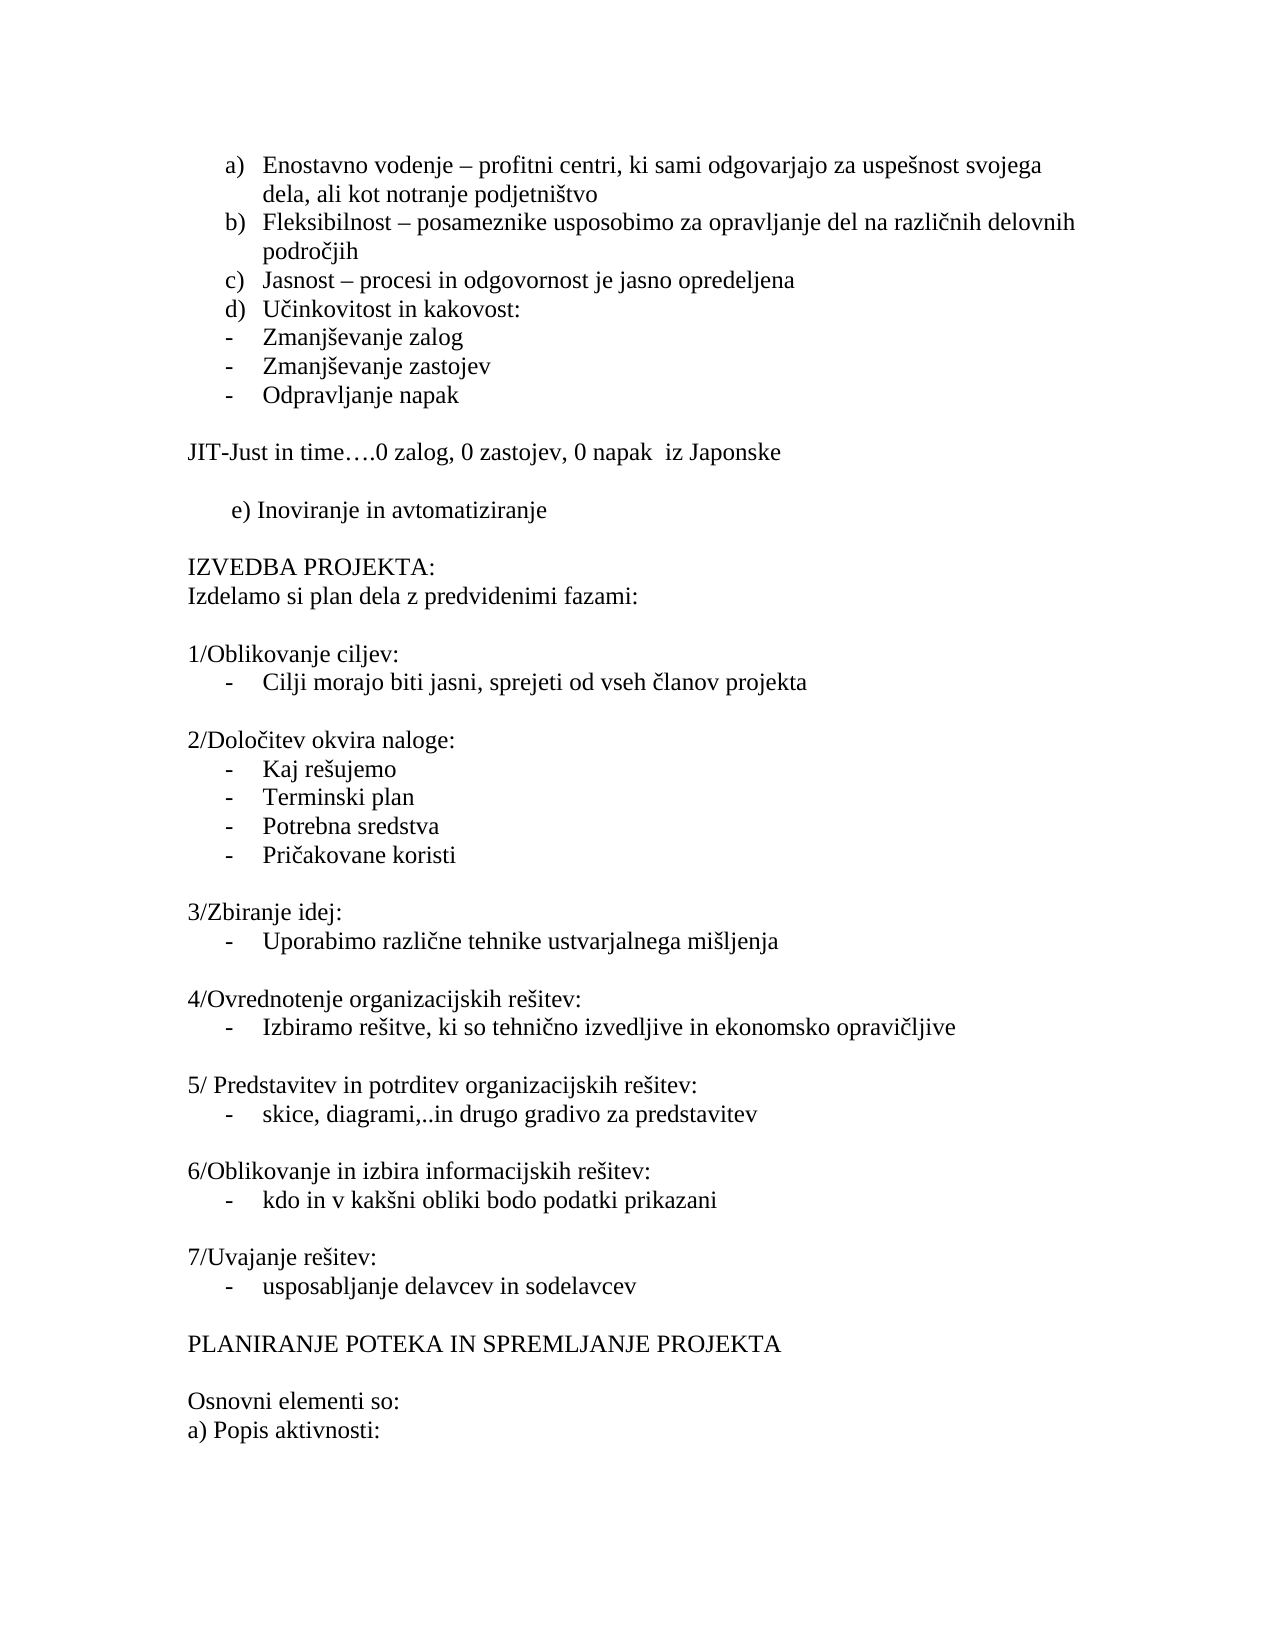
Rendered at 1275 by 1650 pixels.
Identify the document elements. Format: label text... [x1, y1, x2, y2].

list Potrebna sredstva [225, 811, 1087, 840]
list Kaj rešujemo [225, 754, 1087, 782]
list Fleksibilnost – posameznike usposobimo za opravljanje del na različnih delovnih področjih [225, 207, 1087, 265]
text 7/Uvajanje rešitev: [187, 1242, 1087, 1271]
list skice, diagrami,..in drugo gradivo za predstavitev [225, 1099, 1087, 1127]
list Jasnost – procesi in odgovornost je jasno opredeljena [225, 265, 1087, 294]
list Pričakovane koristi [225, 840, 1087, 869]
text a) Popis aktivnosti: [187, 1415, 1087, 1444]
text e) Inoviranje in avtomatiziranje [187, 495, 1087, 524]
list Cilji morajo biti jasni, sprejeti od vseh članov projekta [225, 667, 1087, 696]
list Izbiramo rešitve, ki so tehnično izvedljive in ekonomsko opravičljive [225, 1012, 1087, 1041]
text JIT-Just in time….0 zalog, 0 zastojev, 0 napak iz Japonske [187, 437, 1087, 466]
list Odpravljanje napak [225, 380, 1087, 409]
text 5/ Predstavitev in potrditev organizacijskih rešitev: [187, 1070, 1087, 1099]
text 6/Oblikovanje in izbira informacijskih rešitev: [187, 1156, 1087, 1185]
list kdo in v kakšni obliki bodo podatki prikazani [225, 1185, 1087, 1214]
text 4/Ovrednotenje organizacijskih rešitev: [187, 984, 1087, 1012]
text 2/Določitev okvira naloge: [187, 725, 1087, 754]
text Izdelamo si plan dela z predvidenimi fazami: [187, 581, 1087, 610]
text 3/Zbiranje idej: [187, 897, 1087, 926]
text 1/Oblikovanje ciljev: [187, 639, 1087, 667]
text PLANIRANJE POTEKA IN SPREMLJANJE PROJEKTA [187, 1329, 1087, 1357]
list usposabljanje delavcev in sodelavcev [225, 1271, 1087, 1300]
list Enostavno vodenje – profitni centri, ki sami odgovarjajo za uspešnost svojega dela, ali kot notranje podjetništvo [225, 150, 1087, 207]
list Zmanjševanje zalog [225, 322, 1087, 351]
text Osnovni elementi so: [187, 1386, 1087, 1415]
list Zmanjševanje zastojev [225, 351, 1087, 380]
text IZVEDBA PROJEKTA: [187, 552, 1087, 581]
list Terminski plan [225, 782, 1087, 811]
list Učinkovitost in kakovost: [225, 294, 1087, 322]
list Uporabimo različne tehnike ustvarjalnega mišljenja [225, 926, 1087, 955]
